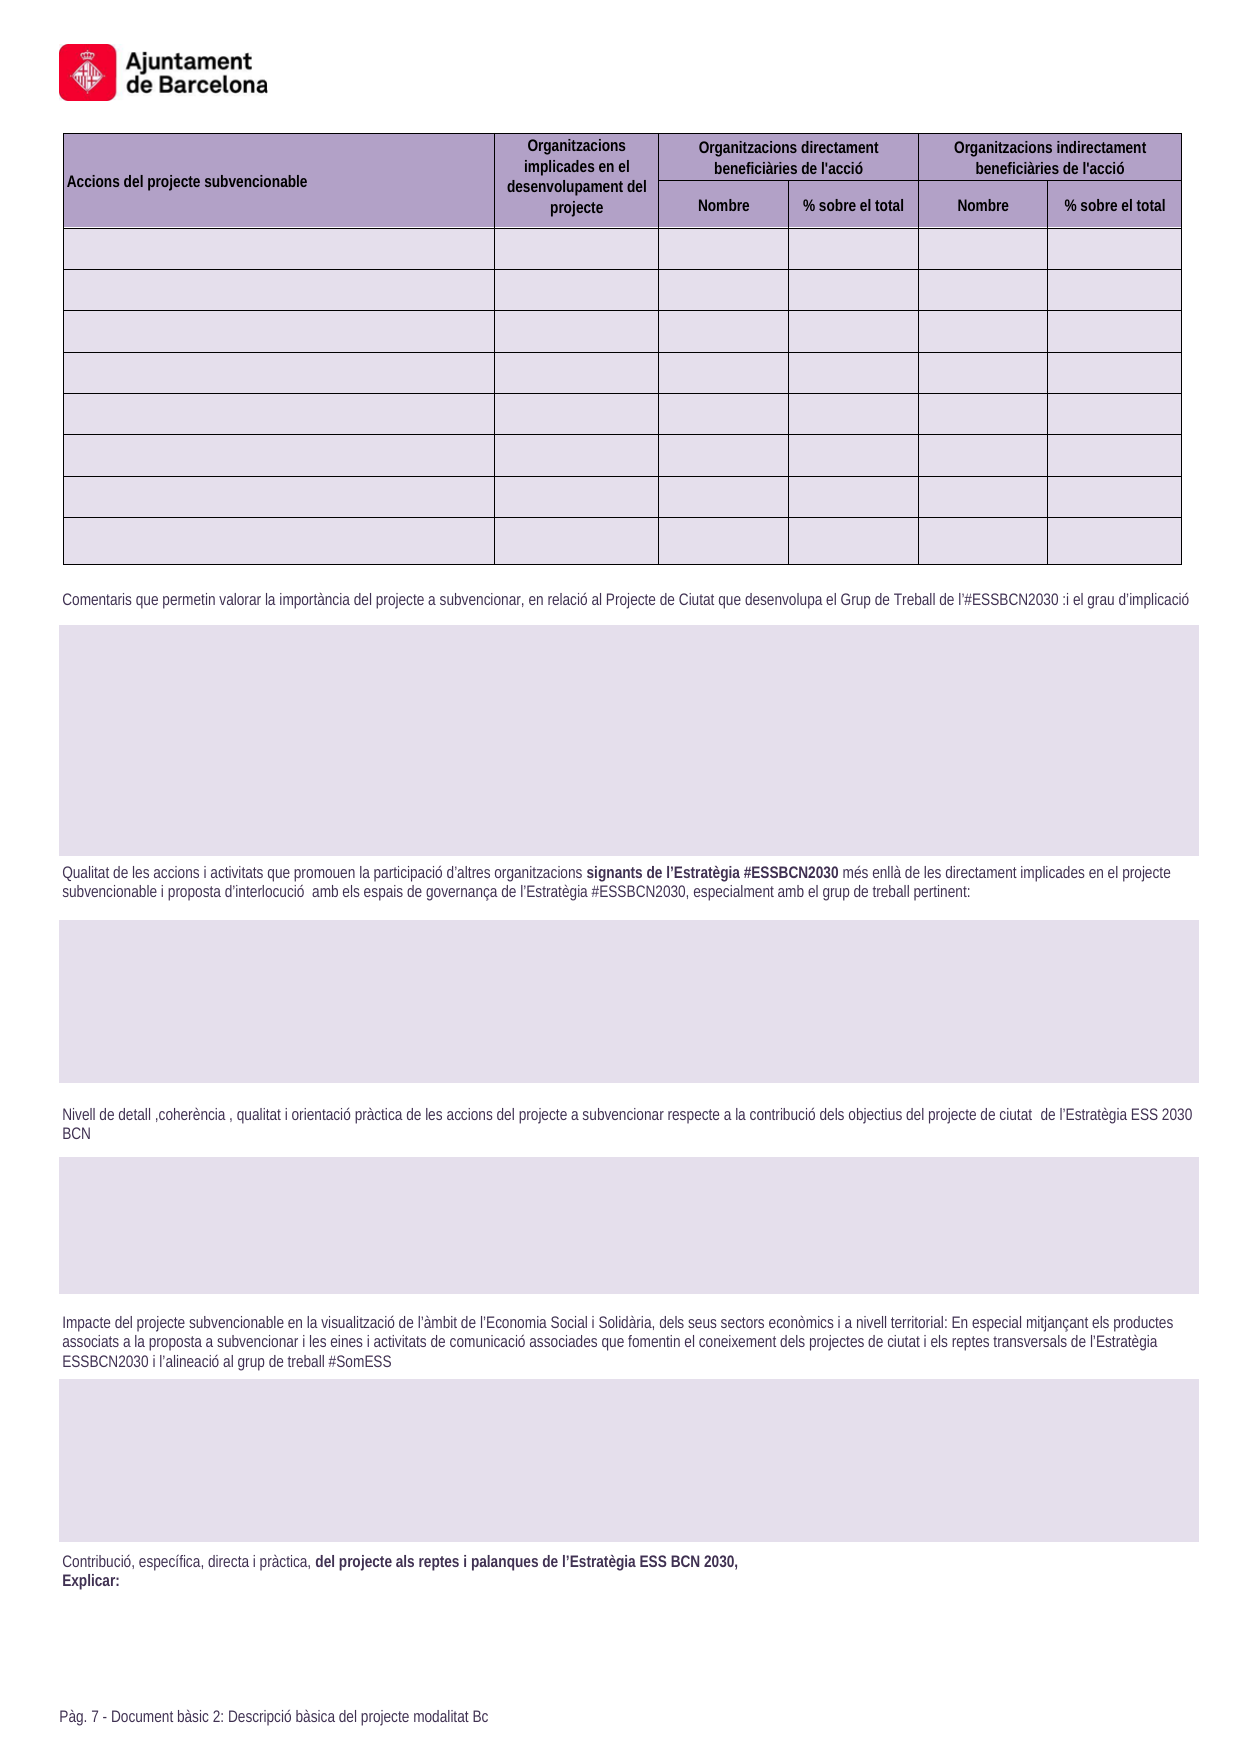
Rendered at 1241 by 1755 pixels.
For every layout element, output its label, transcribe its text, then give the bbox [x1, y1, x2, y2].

table_cell [1182, 228, 1199, 269]
table_cell [64, 270, 494, 310]
table_cell [59, 180, 63, 227]
table_cell [919, 394, 1047, 434]
table_cell [789, 477, 918, 517]
table_cell [1182, 310, 1199, 352]
table_cell [1048, 229, 1181, 269]
table_cell [789, 435, 918, 476]
table_cell [495, 353, 658, 393]
table_cell [1048, 270, 1181, 310]
table_cell [789, 270, 918, 310]
table_cell [64, 518, 494, 564]
table_cell [64, 229, 494, 269]
table_cell [659, 311, 788, 352]
table_cell Impacte del projecte subvencionable en la visualització de l’àmbit de l’Economia Social i Solidària, dels seus sectors econòmics i a nivell territorial: En especial mitjançant els productes associats a la proposta a subvencionar i les eines i activitats de comunicació associades que fomentin el coneixement dels projectes de ciutat i els reptes transversals de l’Estratègia ESSBCN2030 i l’alineació al grup de treball #SomESS [59, 1294, 1199, 1379]
table_cell % sobre el total [789, 181, 918, 227]
table_header [1182, 133, 1199, 180]
table_cell [789, 311, 918, 352]
table_cell [59, 434, 63, 476]
table_cell [59, 393, 63, 434]
table_cell [59, 564, 1177, 589]
table_cell [59, 625, 1199, 856]
table_header Organitzacions implicades en el desenvolupament del projecte [495, 134, 658, 227]
table_cell [1182, 393, 1199, 434]
table_header [59, 133, 63, 180]
table_cell [919, 311, 1047, 352]
table_cell Nombre [659, 181, 788, 227]
table_cell [919, 270, 1047, 310]
table_cell [64, 477, 494, 517]
table_cell [1182, 352, 1199, 393]
table_cell [789, 353, 918, 393]
table_cell [659, 394, 788, 434]
table_cell [1048, 353, 1181, 393]
table_cell [919, 435, 1047, 476]
table_cell [1182, 269, 1199, 310]
table_cell [1048, 518, 1181, 564]
table_cell [919, 518, 1047, 564]
table_cell [64, 394, 494, 434]
table_cell [1182, 564, 1199, 589]
table_cell [919, 353, 1047, 393]
table_cell [789, 394, 918, 434]
table_header Organitzacions directament beneficiàries de l'acció [659, 134, 918, 180]
table_cell [1177, 565, 1182, 589]
table_cell [59, 920, 1199, 1083]
table_cell [59, 310, 63, 352]
table_cell [64, 311, 494, 352]
table_cell Contribució, específica, directa i pràctica, del projecte als reptes i palanques de l’Estratègia ESS BCN 2030, Explicar: [59, 1542, 1199, 1590]
table_cell [495, 435, 658, 476]
table_cell [59, 352, 63, 393]
table_cell [59, 228, 63, 269]
table_cell [495, 311, 658, 352]
table_cell [1182, 180, 1199, 227]
table_cell [59, 1157, 1199, 1294]
table_cell [1048, 394, 1181, 434]
table_cell [789, 229, 918, 269]
table_cell [495, 518, 658, 564]
table_cell [495, 394, 658, 434]
table_cell Nombre [919, 181, 1047, 227]
table_cell Comentaris que permetin valorar la importància del projecte a subvencionar, en relació al Projecte de Ciutat que desenvolupa el Grup de Treball de l’#ESSBCN2030 :i el grau d’implicació [59, 590, 1199, 625]
table_header Accions del projecte subvencionable [64, 134, 494, 227]
table_cell [59, 269, 63, 310]
table_cell Qualitat de les accions i activitats que promouen la participació d’altres organitzacions signants de l’Estratègia #ESSBCN2030 més enllà de les directament implicades en el projecte subvencionable i proposta d’interlocució amb els espais de governança de l’Estratègia #ESSBCN2030, especialment amb el grup de treball pertinent: [59, 856, 1199, 920]
table_cell [919, 477, 1047, 517]
table_cell [1048, 477, 1181, 517]
table_cell [495, 477, 658, 517]
table_cell [919, 229, 1047, 269]
table_cell [789, 518, 918, 564]
table_cell [59, 476, 63, 517]
table_header Organitzacions indirectament beneficiàries de l'acció [919, 134, 1181, 180]
table_cell [1182, 517, 1199, 564]
table_cell [59, 517, 63, 564]
table_cell [1048, 311, 1181, 352]
table_cell [659, 435, 788, 476]
table_cell [59, 1379, 1199, 1542]
table_cell [495, 229, 658, 269]
table_cell [495, 270, 658, 310]
table_cell [64, 353, 494, 393]
table_cell [64, 435, 494, 476]
table_cell % sobre el total [1048, 181, 1181, 227]
table_cell [659, 477, 788, 517]
table_cell [659, 229, 788, 269]
table_cell [659, 270, 788, 310]
table_cell [659, 353, 788, 393]
table_cell [659, 518, 788, 564]
table_header Nivell de detall ,coherència , qualitat i orientació pràctica de les accions del projecte a subvencionar respecte a la contribució dels objectius del projecte de ciutat de l’Estratègia ESS 2030 BCN [59, 1105, 1199, 1157]
table_cell [1182, 434, 1199, 476]
table_cell [1048, 435, 1181, 476]
table_cell [1182, 476, 1199, 517]
